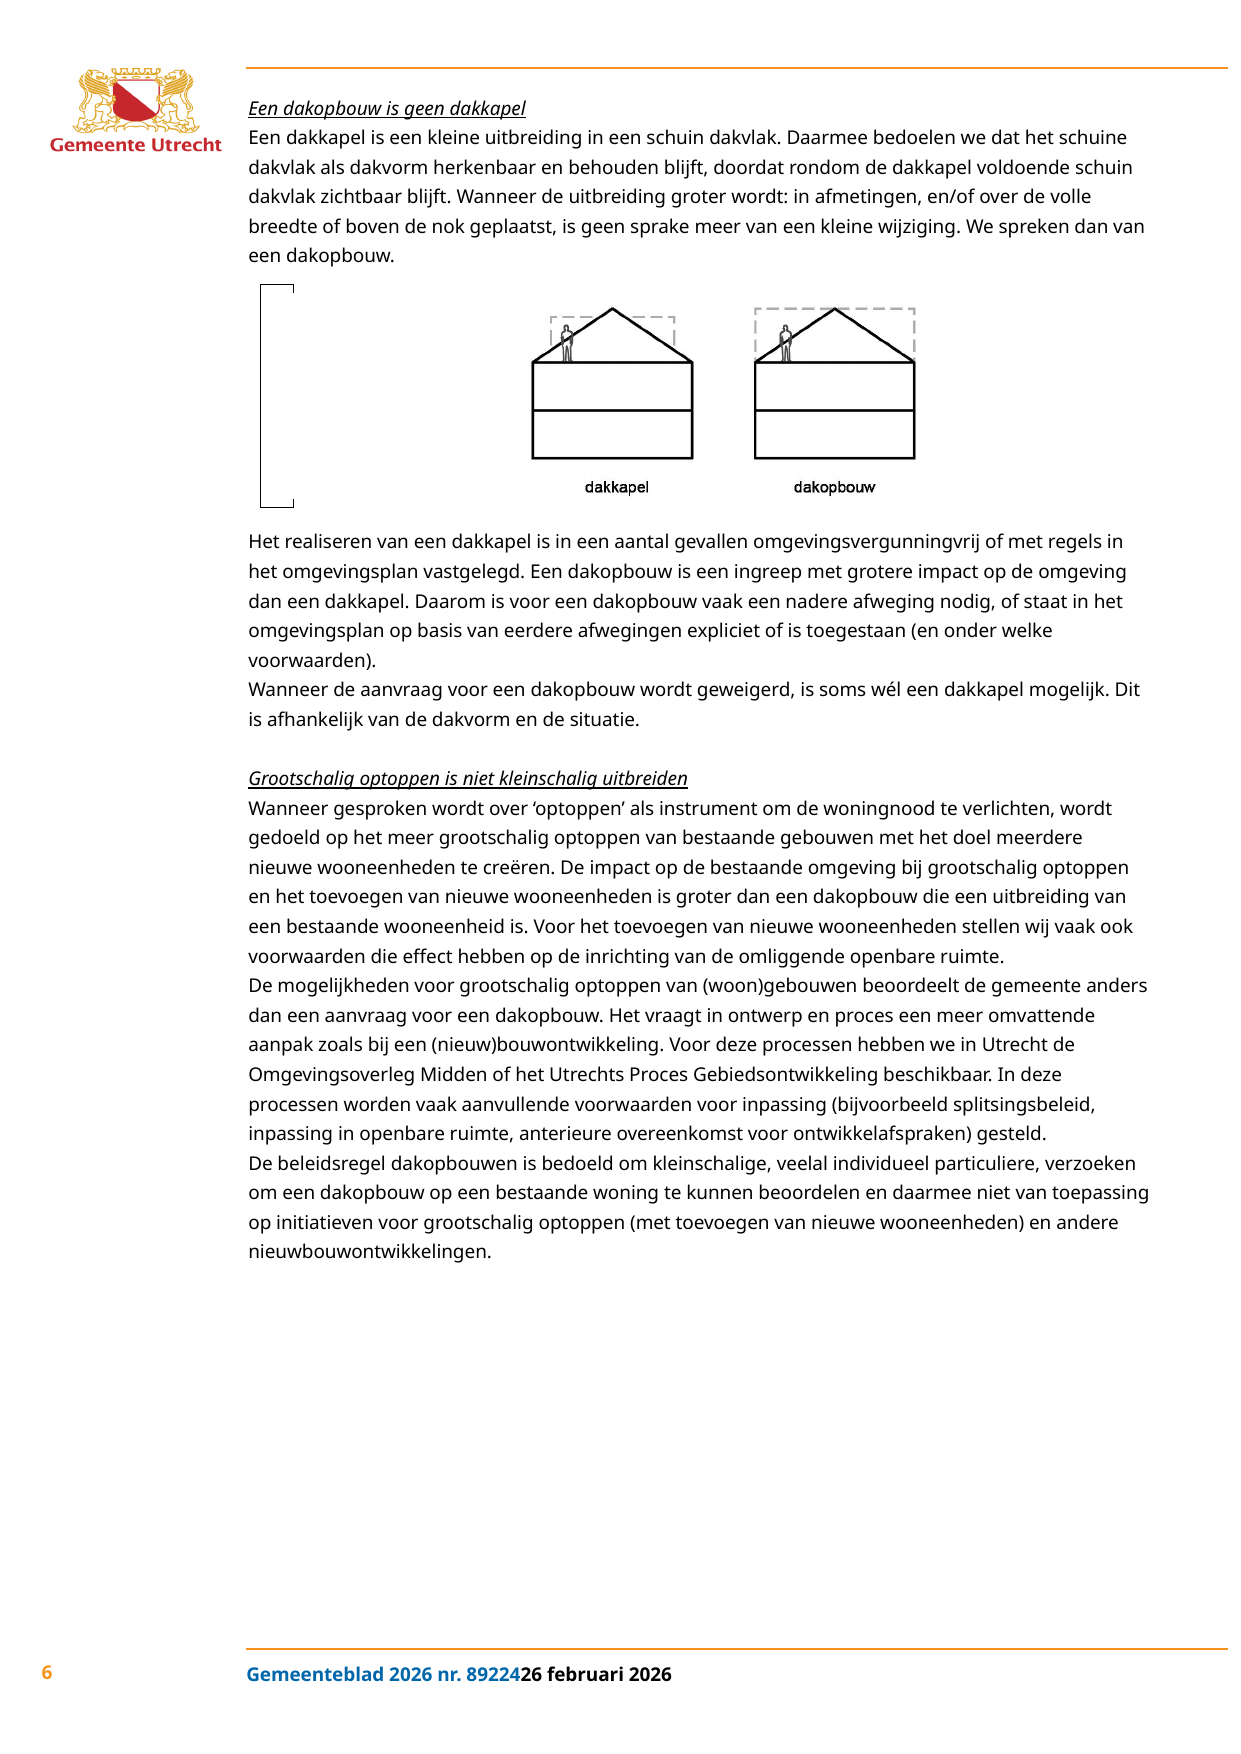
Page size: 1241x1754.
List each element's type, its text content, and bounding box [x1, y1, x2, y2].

picture [41, 47, 231, 172]
picture [268, 293, 1173, 499]
text Grootschalig optoppen is niet kleinschalig uitbreiden [248, 765, 1152, 791]
text De mogelijkheden voor grootschalig optoppen van (woon)gebouwen beoordeelt de gemeente anders dan een aanvraag voor een dakopbouw. Het vraagt in ontwerp en proces een meer omvattende aanpak zoals bij een (nieuw)bouwontwikkeling. Voor deze processen hebben we in Utrecht de Omgevingsoverleg Midden of het Utrechts Proces Gebiedsontwikkeling beschikbaar. In deze processen worden vaak aanvullende voorwaarden voor inpassing (bijvoorbeeld splitsingsbeleid, inpassing in openbare ruimte, anterieure overeenkomst voor ontwikkelafspraken) gesteld. [248, 972, 1152, 1146]
text De beleidsregel dakopbouwen is bedoeld om kleinschalige, veelal individueel particuliere, verzoeken om een dakopbouw op een bestaande woning te kunnen beoordelen en daarmee niet van toepassing op initiatieven voor grootschalig optoppen (met toevoegen van nieuwe wooneenheden) en andere nieuwbouwontwikkelingen. [248, 1150, 1152, 1264]
text Een dakkapel is een kleine uitbreiding in een schuin dakvlak. Daarmee bedoelen we dat het schuine dakvlak als dakvorm herkenbaar en behouden blijft, doordat rondom de dakkapel voldoende schuin dakvlak zichtbaar blijft. Wanneer de uitbreiding groter wordt: in afmetingen, en/of over de volle breedte of boven de nok geplaatst, is geen sprake meer van een kleine wijziging. We spreken dan van een dakopbouw. [248, 124, 1152, 268]
text Wanneer gesproken wordt over ‘optoppen’ als instrument om de woningnood te verlichten, wordt gedoeld op het meer grootschalig optoppen van bestaande gebouwen met het doel meerdere nieuwe wooneenheden te creëren. De impact op de bestaande omgeving bij grootschalig optoppen en het toevoegen van nieuwe wooneenheden is groter dan een dakopbouw die een uitbreiding van een bestaande wooneenheid is. Voor het toevoegen van nieuwe wooneenheden stellen wij vaak ook voorwaarden die effect hebben op de inrichting van de omliggende openbare ruimte. [248, 795, 1152, 968]
text Het realiseren van een dakkapel is in een aantal gevallen omgevingsvergunningvrij of met regels in het omgevingsplan vastgelegd. Een dakopbouw is een ingreep met grotere impact op de omgeving dan een dakkapel. Daarom is voor een dakopbouw vaak een nadere afweging nodig, of staat in het omgevingsplan op basis van eerdere afwegingen expliciet of is toegestaan (en onder welke voorwaarden). [248, 529, 1152, 673]
text Wanneer de aanvraag voor een dakopbouw wordt geweigerd, is soms wél een dakkapel mogelijk. Dit is afhankelijk van de dakvorm en de situatie. [248, 677, 1152, 732]
text Een dakopbouw is geen dakkapel [248, 95, 1152, 121]
